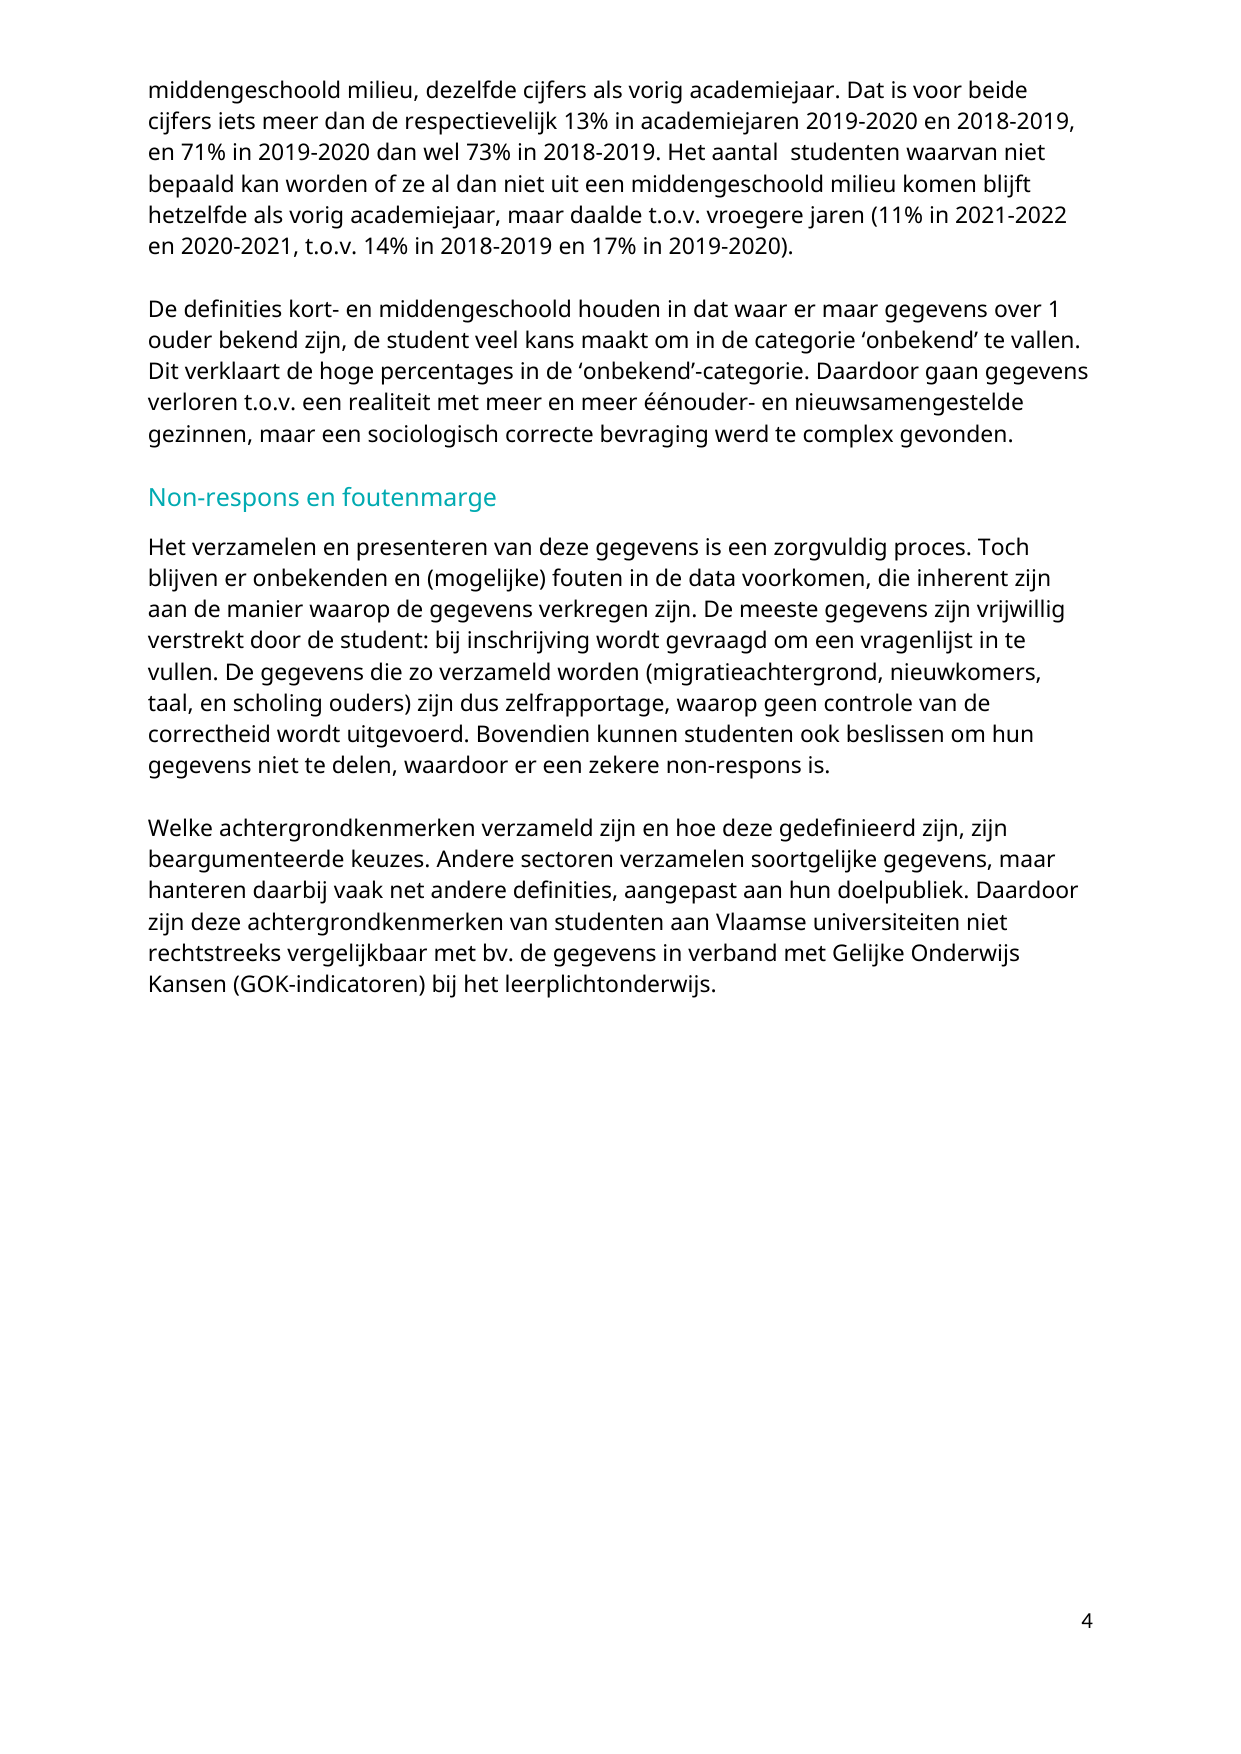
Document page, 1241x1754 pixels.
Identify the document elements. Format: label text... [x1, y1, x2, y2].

text Het verzamelen en presenteren van deze gegevens is een zorgvuldig proces. Toch blijven er onbekenden en (mogelijke) fouten in de data voorkomen, die inherent zijn aan de manier waarop de gegevens verkregen zijn. De meeste gegevens zijn vrijwillig verstrekt door de student: bij inschrijving wordt gevraagd om een vragenlijst in te vullen. De gegevens die zo verzameld worden (migratieachtergrond, nieuwkomers, taal, en scholing ouders) zijn dus zelfrapportage, waarop geen controle van de correctheid wordt uitgevoerd. Bovendien kunnen studenten ook beslissen om hun gegevens niet te delen, waardoor er een zekere non-respons is. [148, 531, 1093, 781]
text De definities kort- en middengeschoold houden in dat waar er maar gegevens over 1 ouder bekend zijn, de student veel kans maakt om in de categorie ‘onbekend’ te vallen. Dit verklaart de hoge percentages in de ‘onbekend’-categorie. Daardoor gaan gegevens verloren t.o.v. een realiteit met meer en meer éénouder- en nieuwsamengestelde gezinnen, maar een sociologisch correcte bevraging werd te complex gevonden. [148, 292, 1093, 449]
text Welke achtergrondkenmerken verzameld zijn en hoe deze gedefinieerd zijn, zijn beargumenteerde keuzes. Andere sectoren verzamelen soortgelijke gegevens, maar hanteren daarbij vaak net andere definities, aangepast aan hun doelpubliek. Daardoor zijn deze achtergrondkenmerken van studenten aan Vlaamse universiteiten niet rechtstreeks vergelijkbaar met bv. de gegevens in verband met Gelijke Onderwijs Kansen (GOK-indicatoren) bij het leerplichtonderwijs. [148, 812, 1093, 999]
text middengeschoold milieu, dezelfde cijfers als vorig academiejaar. Dat is voor beide cijfers iets meer dan de respectievelijk 13% in academiejaren 2019-2020 en 2018-2019, en 71% in 2019-2020 dan wel 73% in 2018-2019. Het aantal studenten waarvan niet bepaald kan worden of ze al dan niet uit een middengeschoold milieu komen blijft hetzelfde als vorig academiejaar, maar daalde t.o.v. vroegere jaren (11% in 2021-2022 en 2020-2021, t.o.v. 14% in 2018-2019 en 17% in 2019-2020). [148, 74, 1093, 261]
subtitle Non-respons en foutenmarge [148, 480, 1093, 514]
